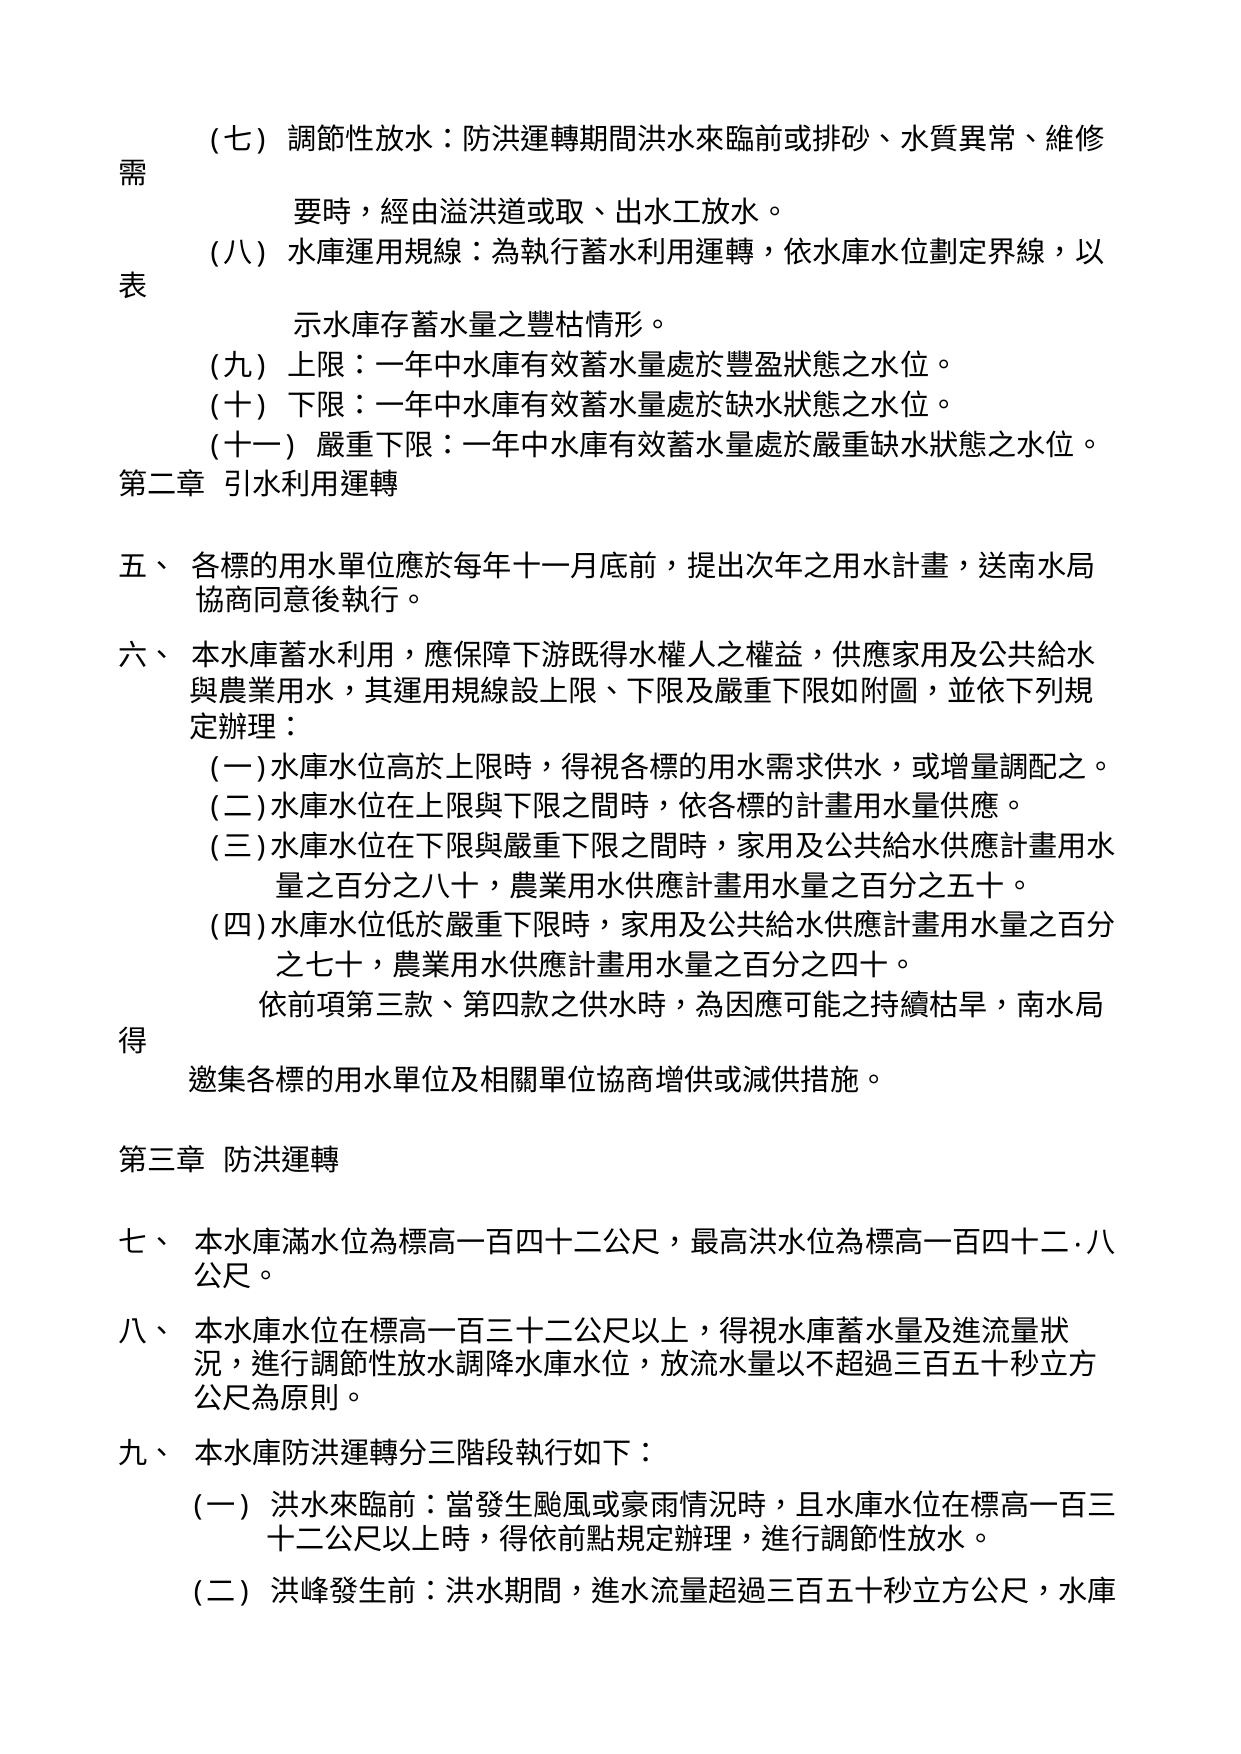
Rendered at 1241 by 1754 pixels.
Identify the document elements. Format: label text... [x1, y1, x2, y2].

text (三)水庫水位在下限與嚴重下限之間時，家用及公共給水供應計畫用水 [118, 825, 1122, 865]
text (一)水庫水位高於上限時，得視各標的用水需求供水，或增量調配之。 [118, 746, 1122, 786]
text 要時，經由溢洪道或取、出水工放水。 [118, 192, 1122, 231]
text 示水庫存蓄水量之豐枯情形。 [118, 305, 1122, 344]
text 六、 本水庫蓄水利用，應保障下游既得水權人之權益，供應家用及公共給水與農業用水，其運用規線設上限、下限及嚴重下限如附圖，並依下列規定辦理： [118, 631, 1122, 746]
text (二) 洪峰發生前：洪水期間，進水流量超過三百五十秒立方公尺，水庫 [189, 1570, 1122, 1610]
text 量之百分之八十，農業用水供應計畫用水量之百分之五十。 [118, 865, 1122, 904]
text 之七十，農業用水供應計畫用水量之百分之四十。 [118, 944, 1122, 984]
subtitle 第二章 引水利用運轉 [118, 463, 1122, 503]
text (七) 調節性放水：防洪運轉期間洪水來臨前或排砂、水質異常、維修需 [118, 118, 1122, 192]
subtitle 第三章 防洪運轉 [118, 1139, 1122, 1179]
text 七、 本水庫滿水位為標高一百四十二公尺，最高洪水位為標高一百四十二‧八公尺。 [118, 1218, 1122, 1294]
text (十) 下限：一年中水庫有效蓄水量處於缺水狀態之水位。 [118, 384, 1122, 424]
text (十一) 嚴重下限：一年中水庫有效蓄水量處於嚴重缺水狀態之水位。 [118, 424, 1122, 463]
text 邀集各標的用水單位及相關單位協商增供或減供措施。 [118, 1060, 1122, 1099]
text (二)水庫水位在上限與下限之間時，依各標的計畫用水量供應。 [118, 786, 1122, 825]
text 依前項第三款、第四款之供水時，為因應可能之持續枯旱，南水局得 [118, 984, 1122, 1060]
text (四)水庫水位低於嚴重下限時，家用及公共給水供應計畫用水量之百分 [118, 904, 1122, 944]
text 八、 本水庫水位在標高一百三十二公尺以上，得視水庫蓄水量及進流量狀況，進行調節性放水調降水庫水位，放流水量以不超過三百五十秒立方公尺為原則。 [118, 1307, 1122, 1417]
text (九) 上限：一年中水庫有效蓄水量處於豐盈狀態之水位。 [118, 344, 1122, 384]
text (八) 水庫運用規線：為執行蓄水利用運轉，依水庫水位劃定界線，以表 [118, 231, 1122, 305]
text (一) 洪水來臨前：當發生颱風或豪雨情況時，且水庫水位在標高一百三十二公尺以上時，得依前點規定辦理，進行調節性放水。 [189, 1484, 1122, 1558]
text 五、 各標的用水單位應於每年十一月底前，提出次年之用水計畫，送南水局 協商同意後執行。 [118, 543, 1122, 619]
text 九、 本水庫防洪運轉分三階段執行如下： [118, 1429, 1122, 1472]
